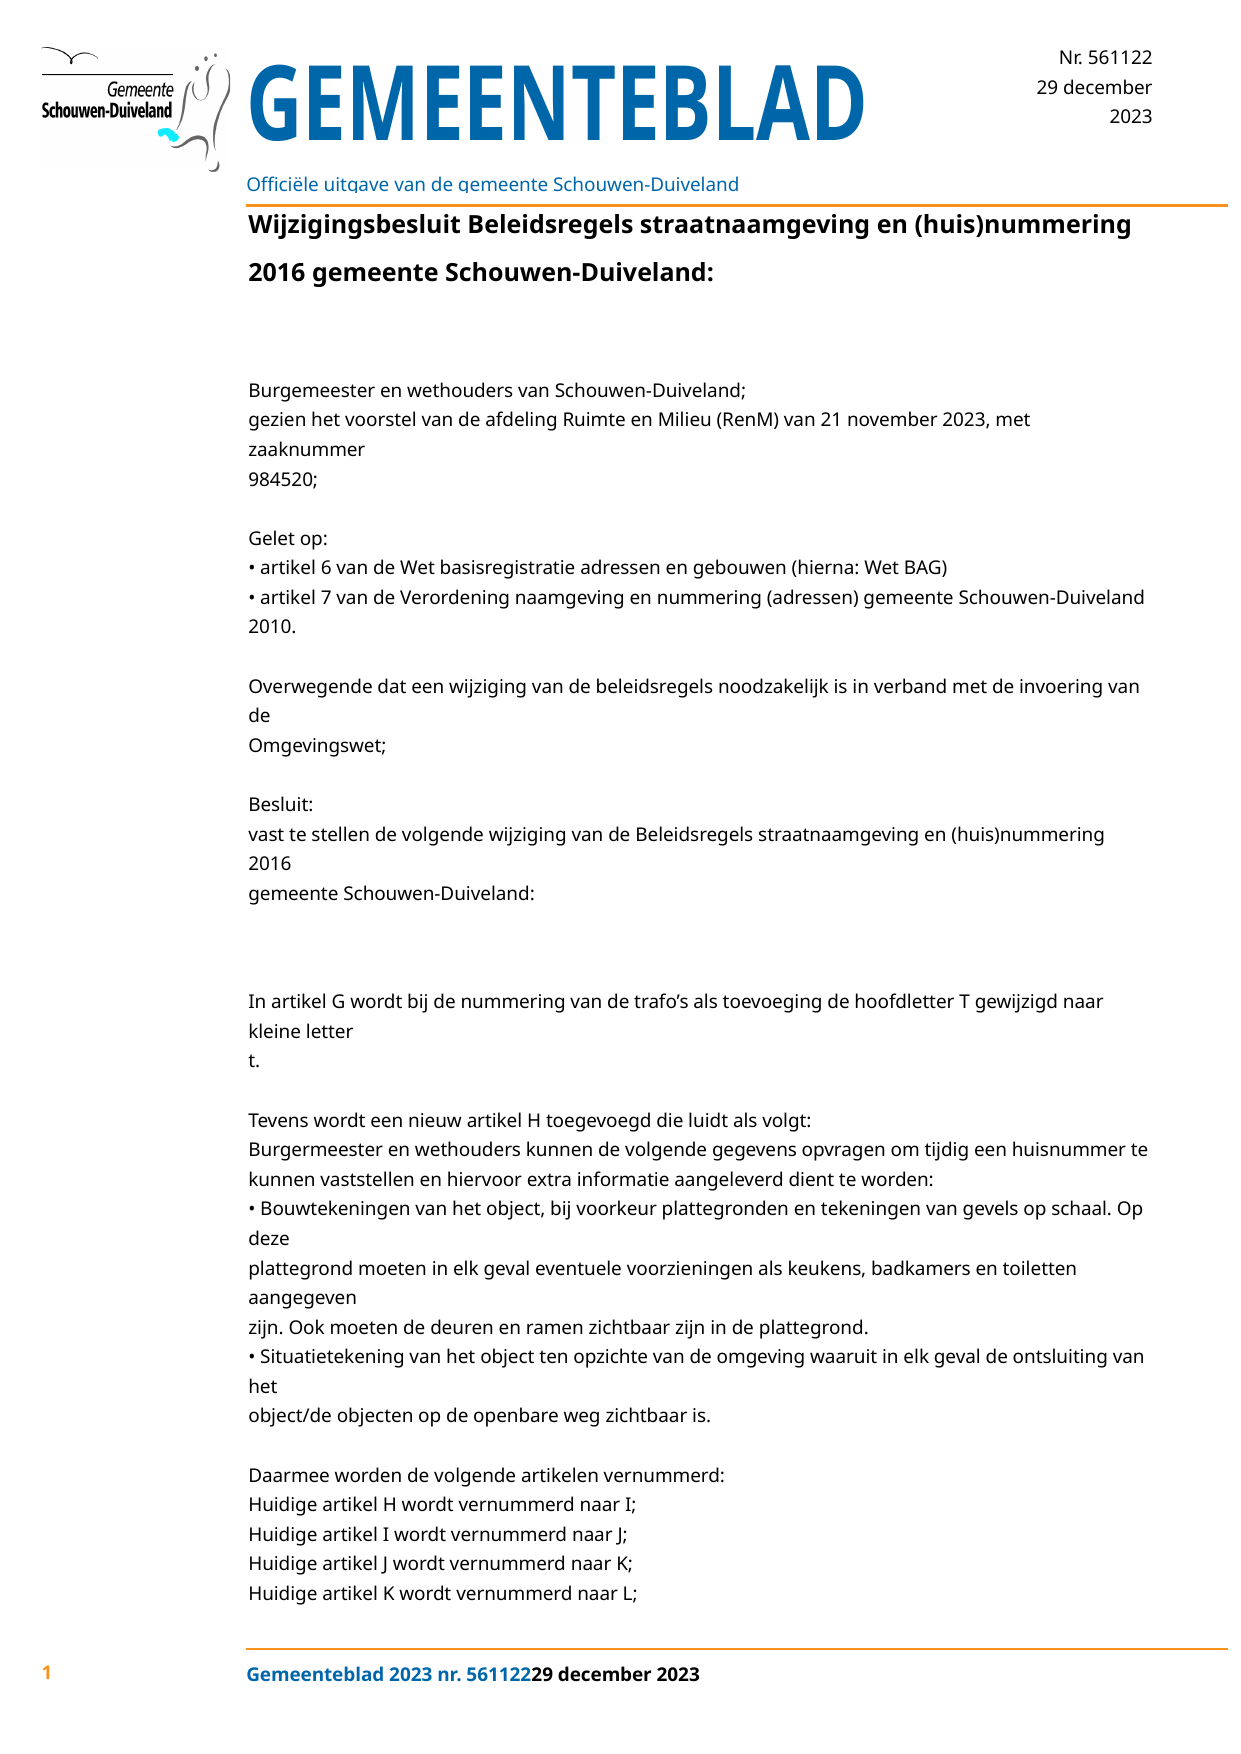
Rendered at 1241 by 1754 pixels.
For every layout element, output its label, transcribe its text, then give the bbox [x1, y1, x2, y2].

picture [41, 47, 231, 172]
text vast te stellen de volgende wijziging van de Beleidsregels straatnaamgeving en (huis)nummering 2016 [248, 821, 1152, 876]
text • Situatietekening van het object ten opzichte van de omgeving waaruit in elk geval de ontsluiting van het [248, 1343, 1152, 1399]
text Huidige artikel I wordt vernummerd naar J; [248, 1521, 1152, 1547]
text Tevens wordt een nieuw artikel H toegevoegd die luidt als volgt: [248, 1107, 1152, 1132]
text • artikel 7 van de Verordening naamgeving en nummering (adressen) gemeente Schouwen-Duiveland 2010. [248, 584, 1152, 639]
text 984520; [248, 466, 1152, 492]
text Burgemeester en wethouders van Schouwen-Duiveland; [248, 377, 1152, 403]
text t. [248, 1048, 1152, 1073]
text gezien het voorstel van de afdeling Ruimte en Milieu (RenM) van 21 november 2023, met zaaknummer [248, 407, 1152, 462]
text Huidige artikel H wordt vernummerd naar I; [248, 1491, 1152, 1517]
text Huidige artikel K wordt vernummerd naar L; [248, 1580, 1152, 1606]
text object/de objecten op de openbare weg zichtbaar is. [248, 1403, 1152, 1428]
text Burgermeester en wethouders kunnen de volgende gegevens opvragen om tijdig een huisnummer te kunnen vaststellen en hiervoor extra informatie aangeleverd dient te worden: [248, 1136, 1152, 1192]
text Omgevingswet; [248, 732, 1152, 758]
text • Bouwtekeningen van het object, bij voorkeur plattegronden en tekeningen van gevels op schaal. Op deze [248, 1196, 1152, 1251]
text plattegrond moeten in elk geval eventuele voorzieningen als keukens, badkamers en toiletten aangegeven [248, 1255, 1152, 1310]
text zijn. Ook moeten de deuren en ramen zichtbaar zijn in de plattegrond. [248, 1314, 1152, 1339]
text Daarmee worden de volgende artikelen vernummerd: [248, 1462, 1152, 1487]
text Overwegende dat een wijziging van de beleidsregels noodzakelijk is in verband met de invoering van de [248, 673, 1152, 728]
text Huidige artikel J wordt vernummerd naar K; [248, 1551, 1152, 1576]
text Besluit: [248, 791, 1152, 817]
text • artikel 6 van de Wet basisregistratie adressen en gebouwen (hierna: Wet BAG) [248, 554, 1152, 580]
text Wijzigingsbesluit Beleidsregels straatnaamgeving en (huis)nummering 2016 gemeente Schouwen-Duiveland: [248, 207, 1152, 288]
text In artikel G wordt bij de nummering van de trafo’s als toevoeging de hoofdletter T gewijzigd naar kleine letter [248, 988, 1152, 1044]
text Gelet op: [248, 525, 1152, 551]
text gemeente Schouwen-Duiveland: [248, 880, 1152, 906]
